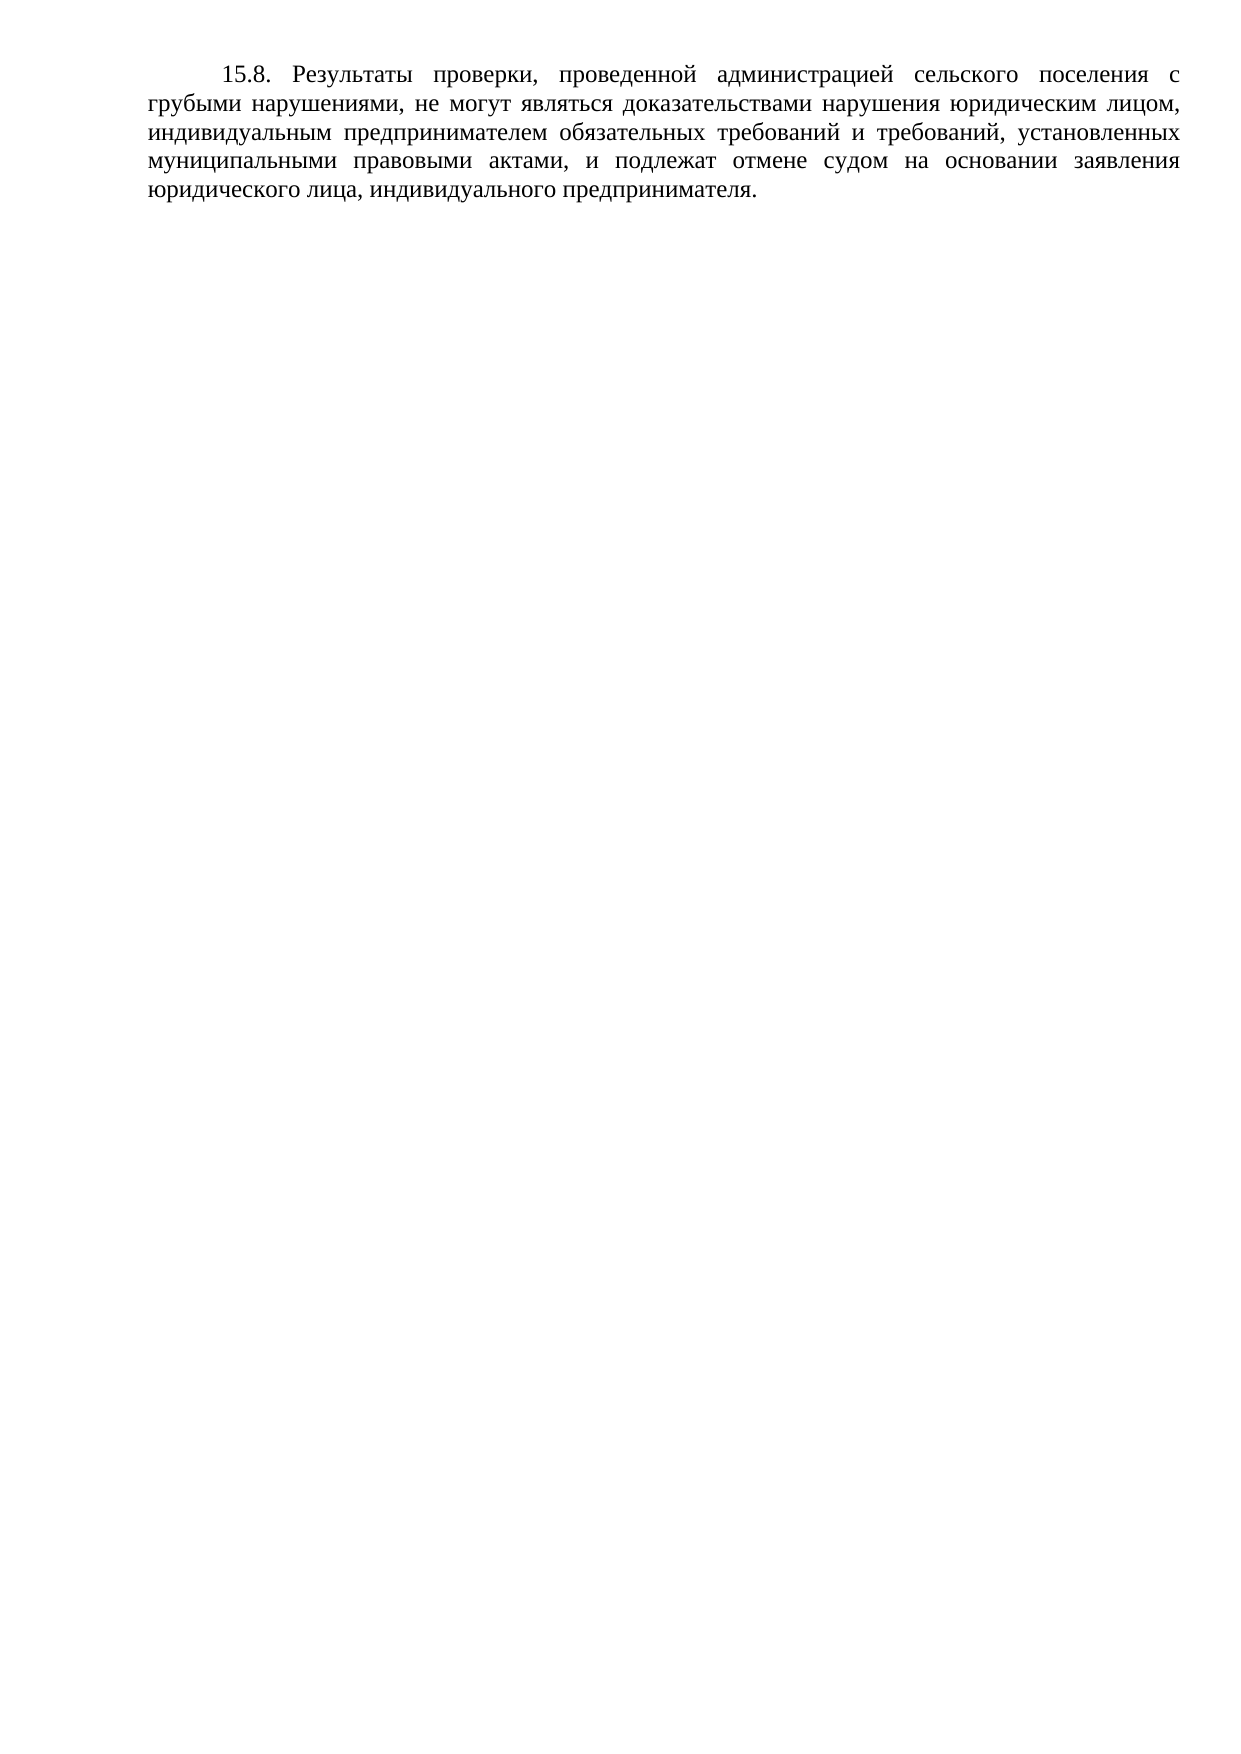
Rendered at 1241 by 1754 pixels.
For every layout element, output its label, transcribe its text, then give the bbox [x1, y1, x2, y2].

text 15.8. Результаты проверки, проведенной администрацией сельского поселения с грубыми нарушениями, не могут являться доказательствами нарушения юридическим лицом, индивидуальным предпринимателем обязательных требований и требований, установленных муниципальными правовыми актами, и подлежат отмене судом на основании заявления юридического лица, индивидуального предпринимателя. [148, 59, 1181, 203]
